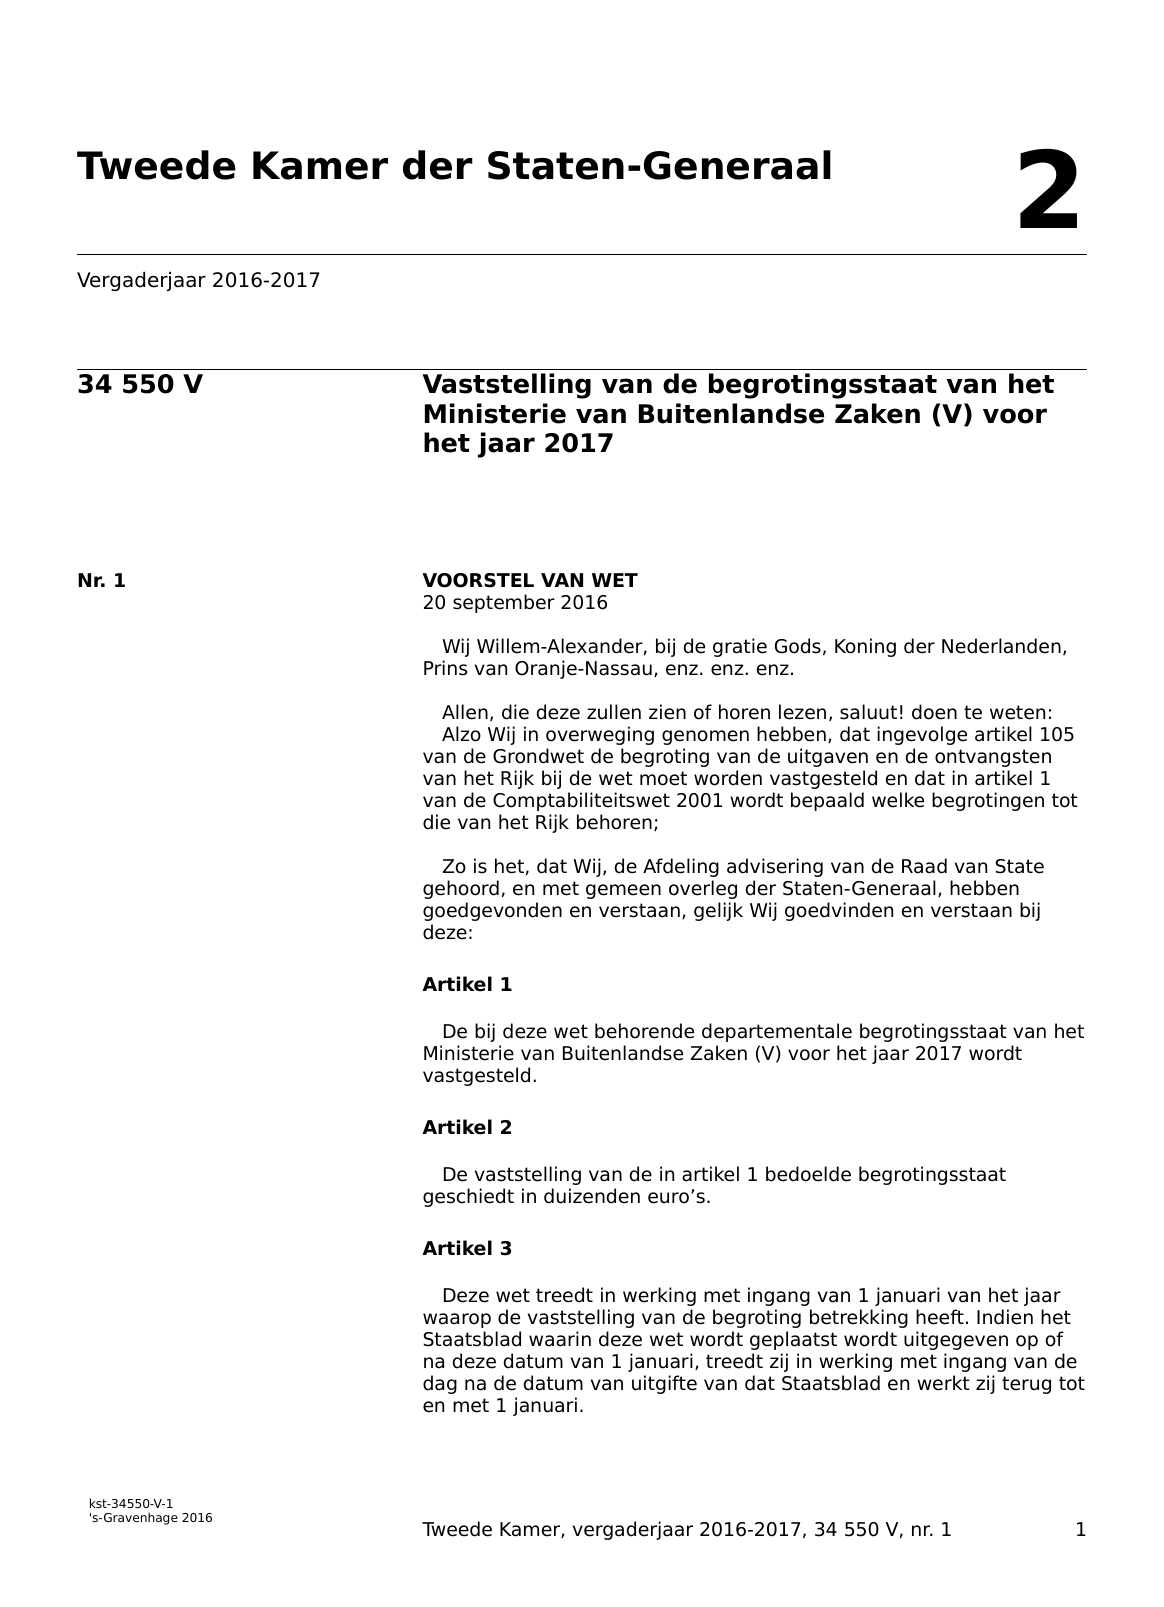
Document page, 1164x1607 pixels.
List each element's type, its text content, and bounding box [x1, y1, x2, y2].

text 's-Gravenhage 2016 [88, 1511, 323, 1525]
table_header Tweede Kamer der Staten-Generaal [77, 130, 886, 254]
text Alzo Wij in overweging genomen hebben, dat ingevolge artikel 105 van de Grondwet de begroting van de uitgaven en de ontvangsten van het Rijk bij de wet moet worden vastgesteld en dat in artikel 1 van de Comptabiliteitswet 2001 wordt bepaald welke begrotingen tot die van het Rijk behoren; [422, 724, 1087, 834]
subtitle Nr. 1 VOORSTEL VAN WET [77, 570, 1087, 592]
text De bij deze wet behorende departementale begrotingsstaat van het Ministerie van Buitenlandse Zaken (V) voor het jaar 2017 wordt vastgesteld. [422, 1021, 1087, 1087]
text 20 september 2016 [422, 592, 1087, 614]
text De vaststelling van de in artikel 1 bedoelde begrotingsstaat geschiedt in duizenden euro’s. [422, 1164, 1087, 1208]
subtitle Artikel 1 [422, 974, 1087, 996]
text Wij Willem-Alexander, bij de gratie Gods, Koning der Nederlanden, Prins van Oranje-Nassau, enz. enz. enz. [422, 636, 1087, 680]
text kst-34550-V-1 [88, 1497, 323, 1511]
text Zo is het, dat Wij, de Afdeling advisering van de Raad van State gehoord, en met gemeen overleg der Staten-Generaal, hebben goedgevonden en verstaan, gelijk Wij goedvinden en verstaan bij deze: [422, 856, 1087, 944]
table_cell Vergaderjaar 2016-2017 [77, 255, 1087, 369]
subtitle Artikel 2 [422, 1117, 1087, 1139]
table_header 2 [886, 130, 1087, 254]
subtitle 34 550 V Vaststelling van de begrotingsstaat van het Ministerie van Buitenlandse Zaken (V) voor het jaar 2017 [77, 370, 1087, 459]
text Allen, die deze zullen zien of horen lezen, saluut! doen te weten: [422, 702, 1087, 724]
subtitle Artikel 3 [422, 1238, 1087, 1260]
text Deze wet treedt in werking met ingang van 1 januari van het jaar waarop de vaststelling van de begroting betrekking heeft. Indien het Staatsblad waarin deze wet wordt geplaatst wordt uitgegeven op of na deze datum van 1 januari, treedt zij in werking met ingang van de dag na de datum van uitgifte van dat Staatsblad en werkt zij terug tot en met 1 januari. [422, 1285, 1087, 1417]
